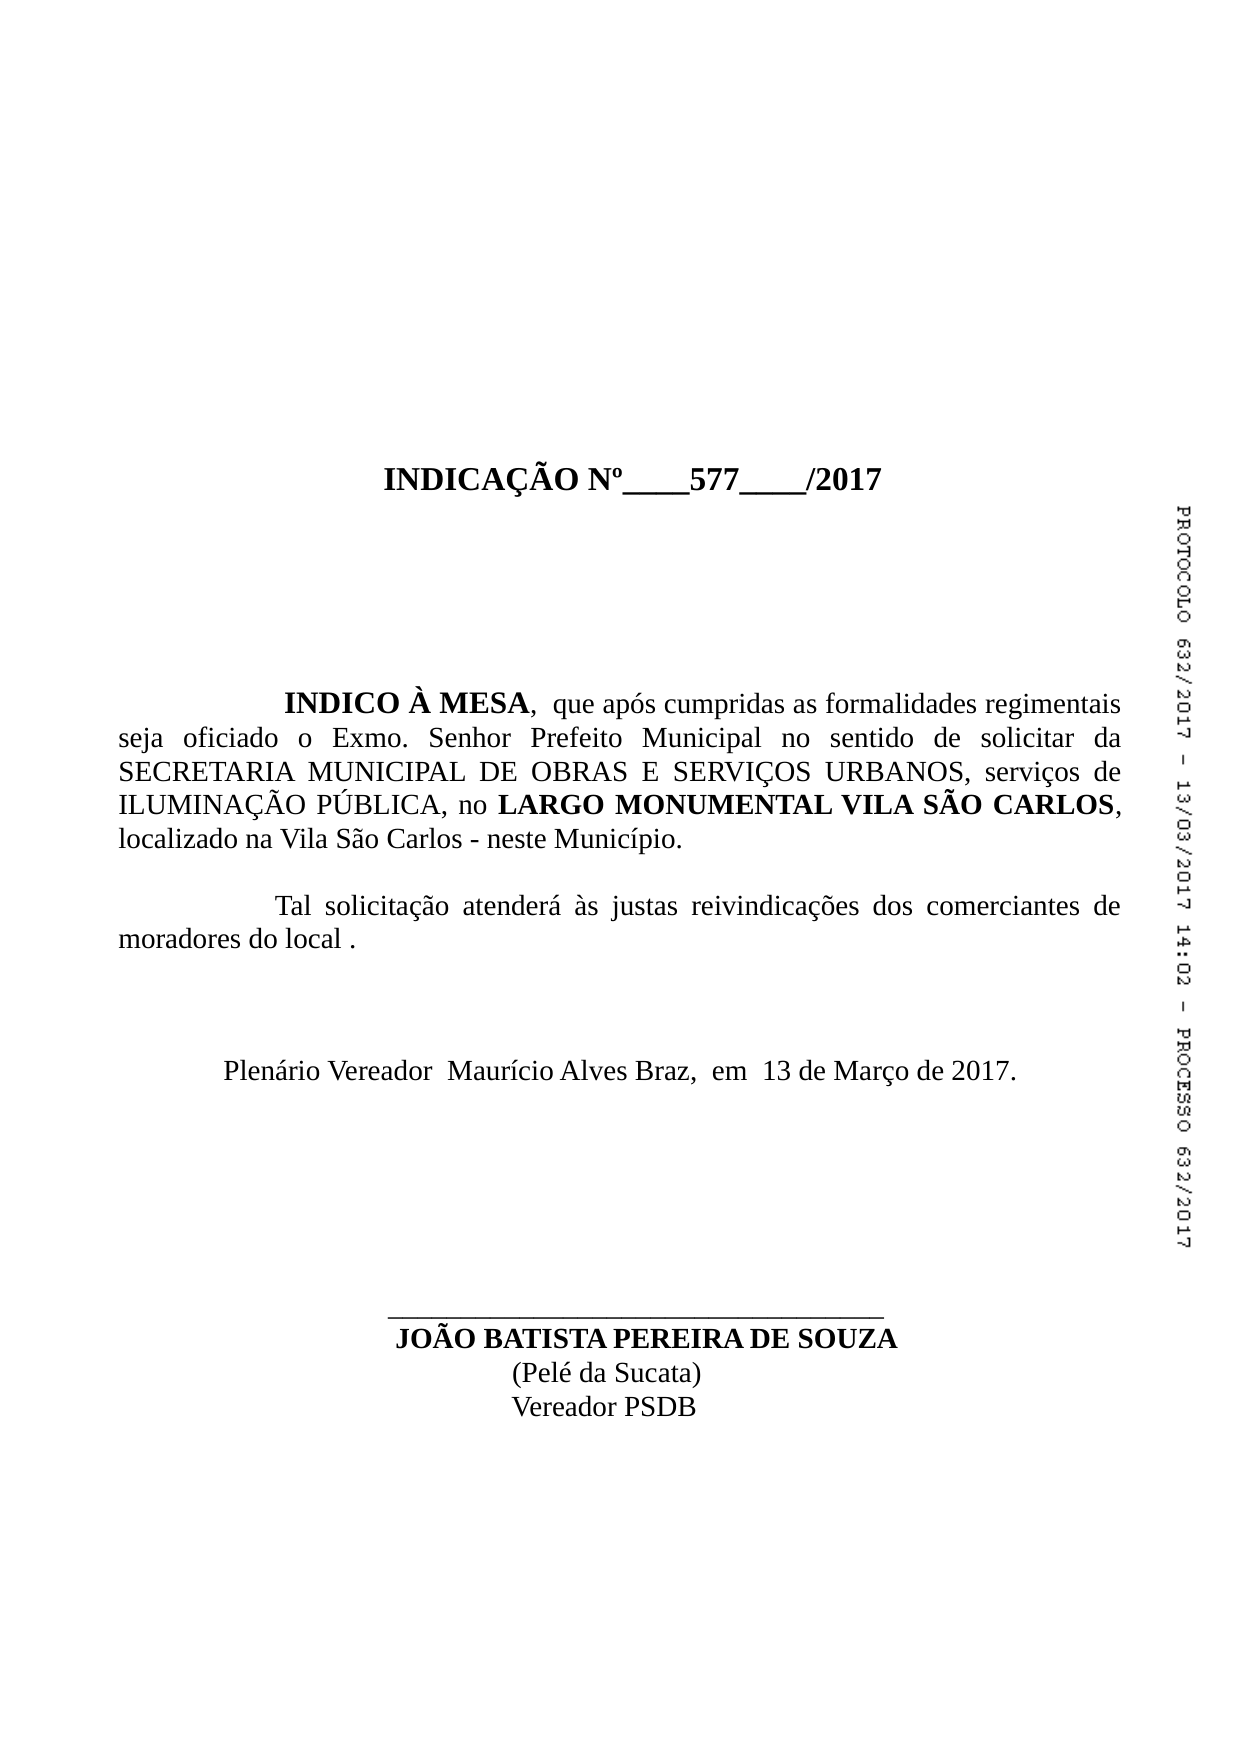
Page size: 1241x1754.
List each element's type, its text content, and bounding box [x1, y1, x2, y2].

text __________________________________ [118, 1288, 1122, 1322]
text INDICO À MESA, que após cumpridas as formalidades regimentais seja oficiado o Exmo. Senhor Prefeito Municipal no sentido de solicitar da SECRETARIA MUNICIPAL DE OBRAS E SERVIÇOS URBANOS, serviços de ILUMINAÇÃO PÚBLICA, no LARGO MONUMENTAL VILA SÃO CARLOS, localizado na Vila São Carlos - neste Município. [118, 684, 1122, 854]
text Plenário Vereador Maurício Alves Braz, em 13 de Março de 2017. [118, 1053, 1122, 1087]
text (Pelé da Sucata) [118, 1355, 1122, 1389]
picture [1149, 502, 1213, 1252]
text Tal solicitação atenderá às justas reivindicações dos comerciantes de moradores do local . [118, 888, 1122, 955]
text Vereador PSDB [118, 1389, 1122, 1422]
text JOÃO BATISTA PEREIRA DE SOUZA [118, 1322, 1122, 1355]
text INDICAÇÃO Nº____577____/2017 [118, 459, 1122, 497]
